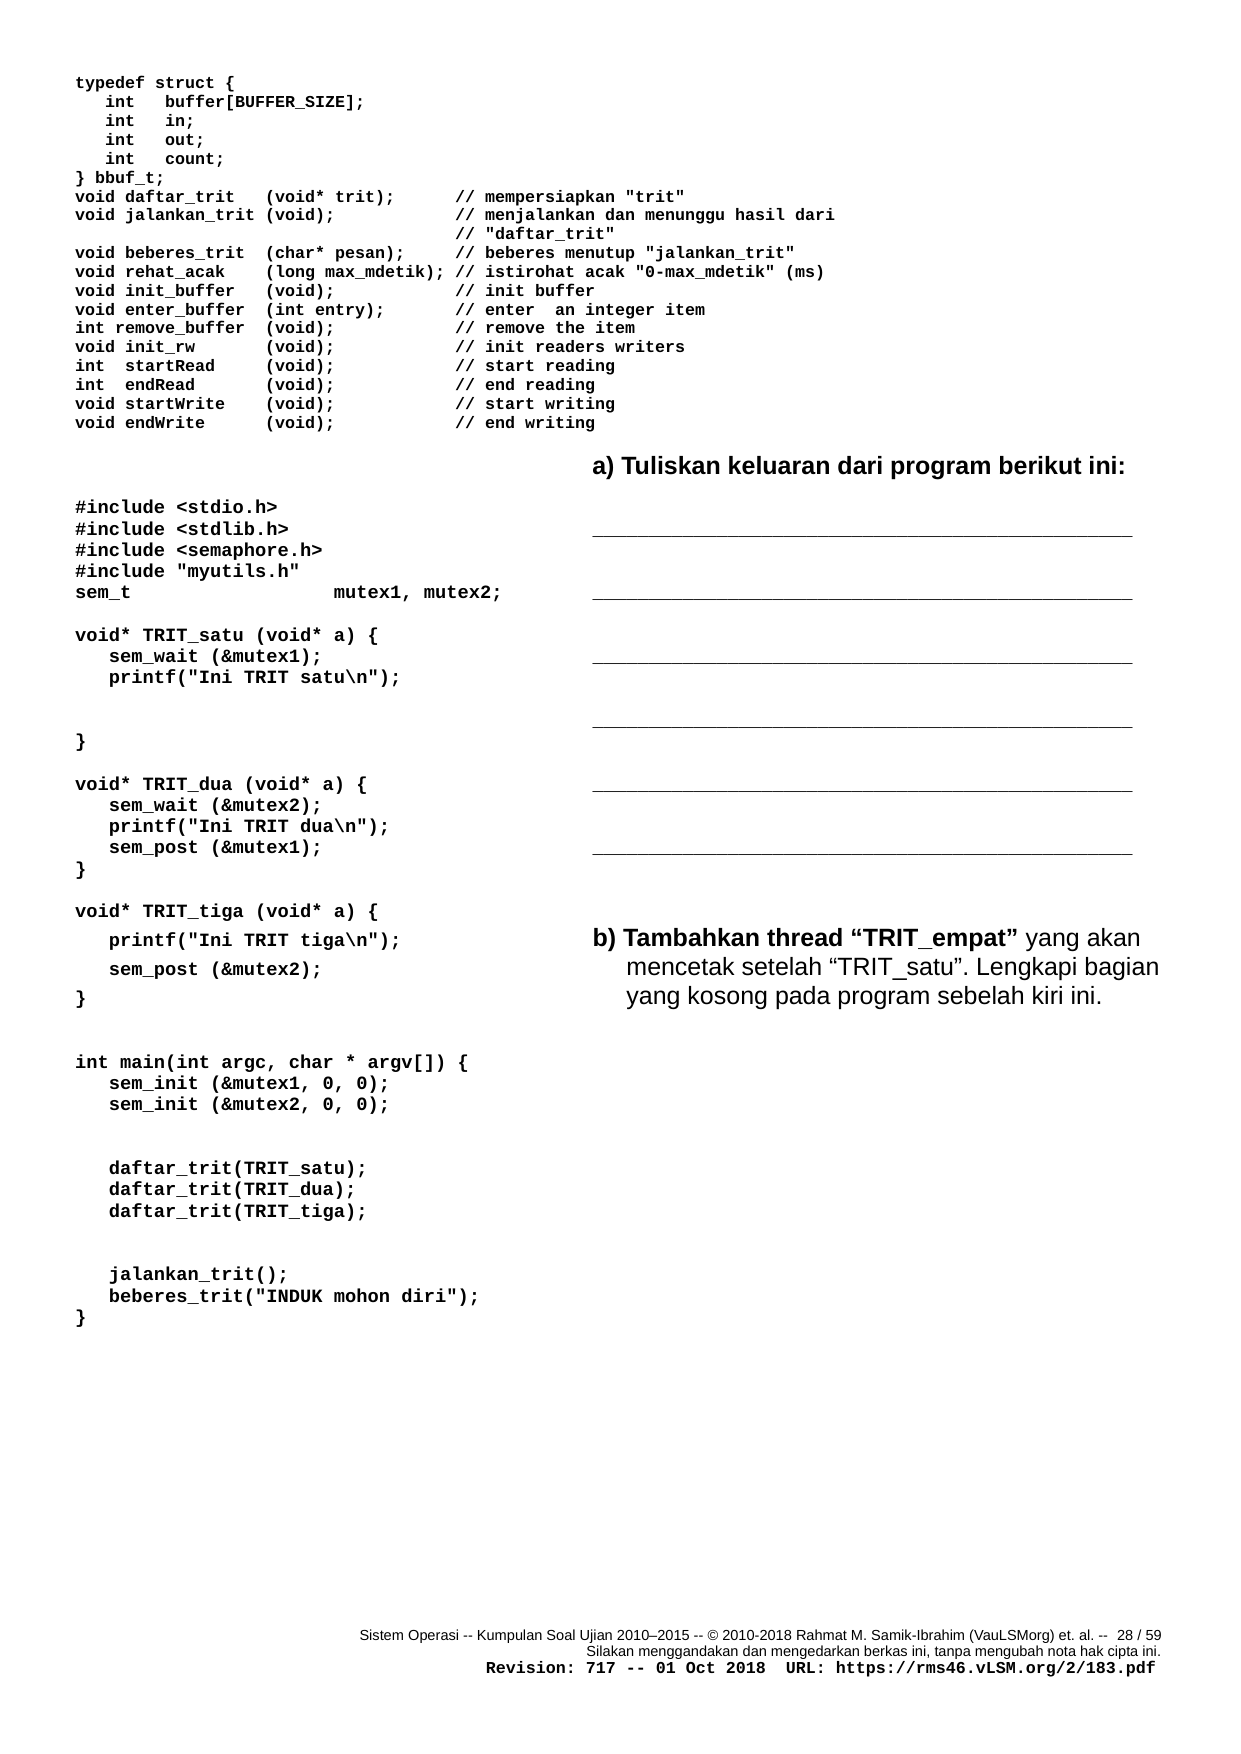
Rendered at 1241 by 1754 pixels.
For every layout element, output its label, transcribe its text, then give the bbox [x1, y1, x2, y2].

text void init_buffer (void); // init buffer [75, 282, 1166, 301]
text int remove_buffer (void); // remove the item [75, 320, 1166, 339]
text ________________________________________________ [75, 711, 1166, 732]
text } [75, 732, 1166, 753]
text void* TRIT_satu (void* a) { [75, 626, 1166, 647]
text // "daftar_trit" [75, 226, 1166, 245]
text } yang kosong pada program sebelah kiri ini. [75, 981, 1166, 1010]
text int endRead (void); // end reading [75, 377, 1166, 396]
text daftar_trit(TRIT_tiga); [75, 1201, 1166, 1223]
text typedef struct { [75, 75, 1166, 94]
text daftar_trit(TRIT_dua); [75, 1180, 1166, 1201]
text sem_post (&mutex2); mencetak setelah “TRIT_satu”. Lengkapi bagian [75, 952, 1166, 981]
text void rehat_acak (long max_mdetik); // istirohat acak "0-max_mdetik" (ms) [75, 263, 1166, 282]
text int startRead (void); // start reading [75, 358, 1166, 377]
text sem_init (&mutex1, 0, 0); [75, 1074, 1166, 1095]
text daftar_trit(TRIT_satu); [75, 1159, 1166, 1180]
text printf("Ini TRIT tiga\n"); b) Tambahkan thread “TRIT_empat” yang akan [75, 923, 1166, 952]
text #include <stdlib.h> ________________________________________________ [75, 519, 1166, 541]
text sem_post (&mutex1); ________________________________________________ [75, 838, 1166, 859]
text void init_rw (void); // init readers writers [75, 339, 1166, 358]
text void startWrite (void); // start writing [75, 396, 1166, 414]
text void daftar_trit (void* trit); // mempersiapkan "trit" [75, 188, 1166, 207]
text int main(int argc, char * argv[]) { [75, 1053, 1166, 1074]
text void* TRIT_dua (void* a) { ________________________________________________ [75, 774, 1166, 796]
text beberes_trit("INDUK mohon diri"); [75, 1286, 1166, 1308]
text int in; [75, 113, 1166, 132]
text #include <stdio.h> [75, 498, 1166, 519]
text int out; [75, 132, 1166, 150]
text void* TRIT_tiga (void* a) { [75, 902, 1166, 923]
text } bbuf_t; [75, 169, 1166, 188]
text sem_init (&mutex2, 0, 0); [75, 1095, 1166, 1116]
text a) Tuliskan keluaran dari program berikut ini: [75, 451, 1166, 480]
text #include <semaphore.h> [75, 541, 1166, 562]
text #include "myutils.h" [75, 562, 1166, 583]
text jalankan_trit(); [75, 1265, 1166, 1286]
text void jalankan_trit (void); // menjalankan dan menunggu hasil dari [75, 207, 1166, 226]
text void endWrite (void); // end writing [75, 414, 1166, 433]
text } [75, 859, 1166, 881]
text sem_wait (&mutex2); [75, 796, 1166, 817]
text void beberes_trit (char* pesan); // beberes menutup "jalankan_trit" [75, 245, 1166, 263]
text sem_t mutex1, mutex2; ________________________________________________ [75, 583, 1166, 604]
text void enter_buffer (int entry); // enter an integer item [75, 301, 1166, 320]
text printf("Ini TRIT satu\n"); [75, 668, 1166, 689]
text int buffer[BUFFER_SIZE]; [75, 94, 1166, 113]
text sem_wait (&mutex1); ________________________________________________ [75, 647, 1166, 668]
text printf("Ini TRIT dua\n"); [75, 817, 1166, 838]
text int count; [75, 150, 1166, 169]
text } [75, 1308, 1166, 1329]
